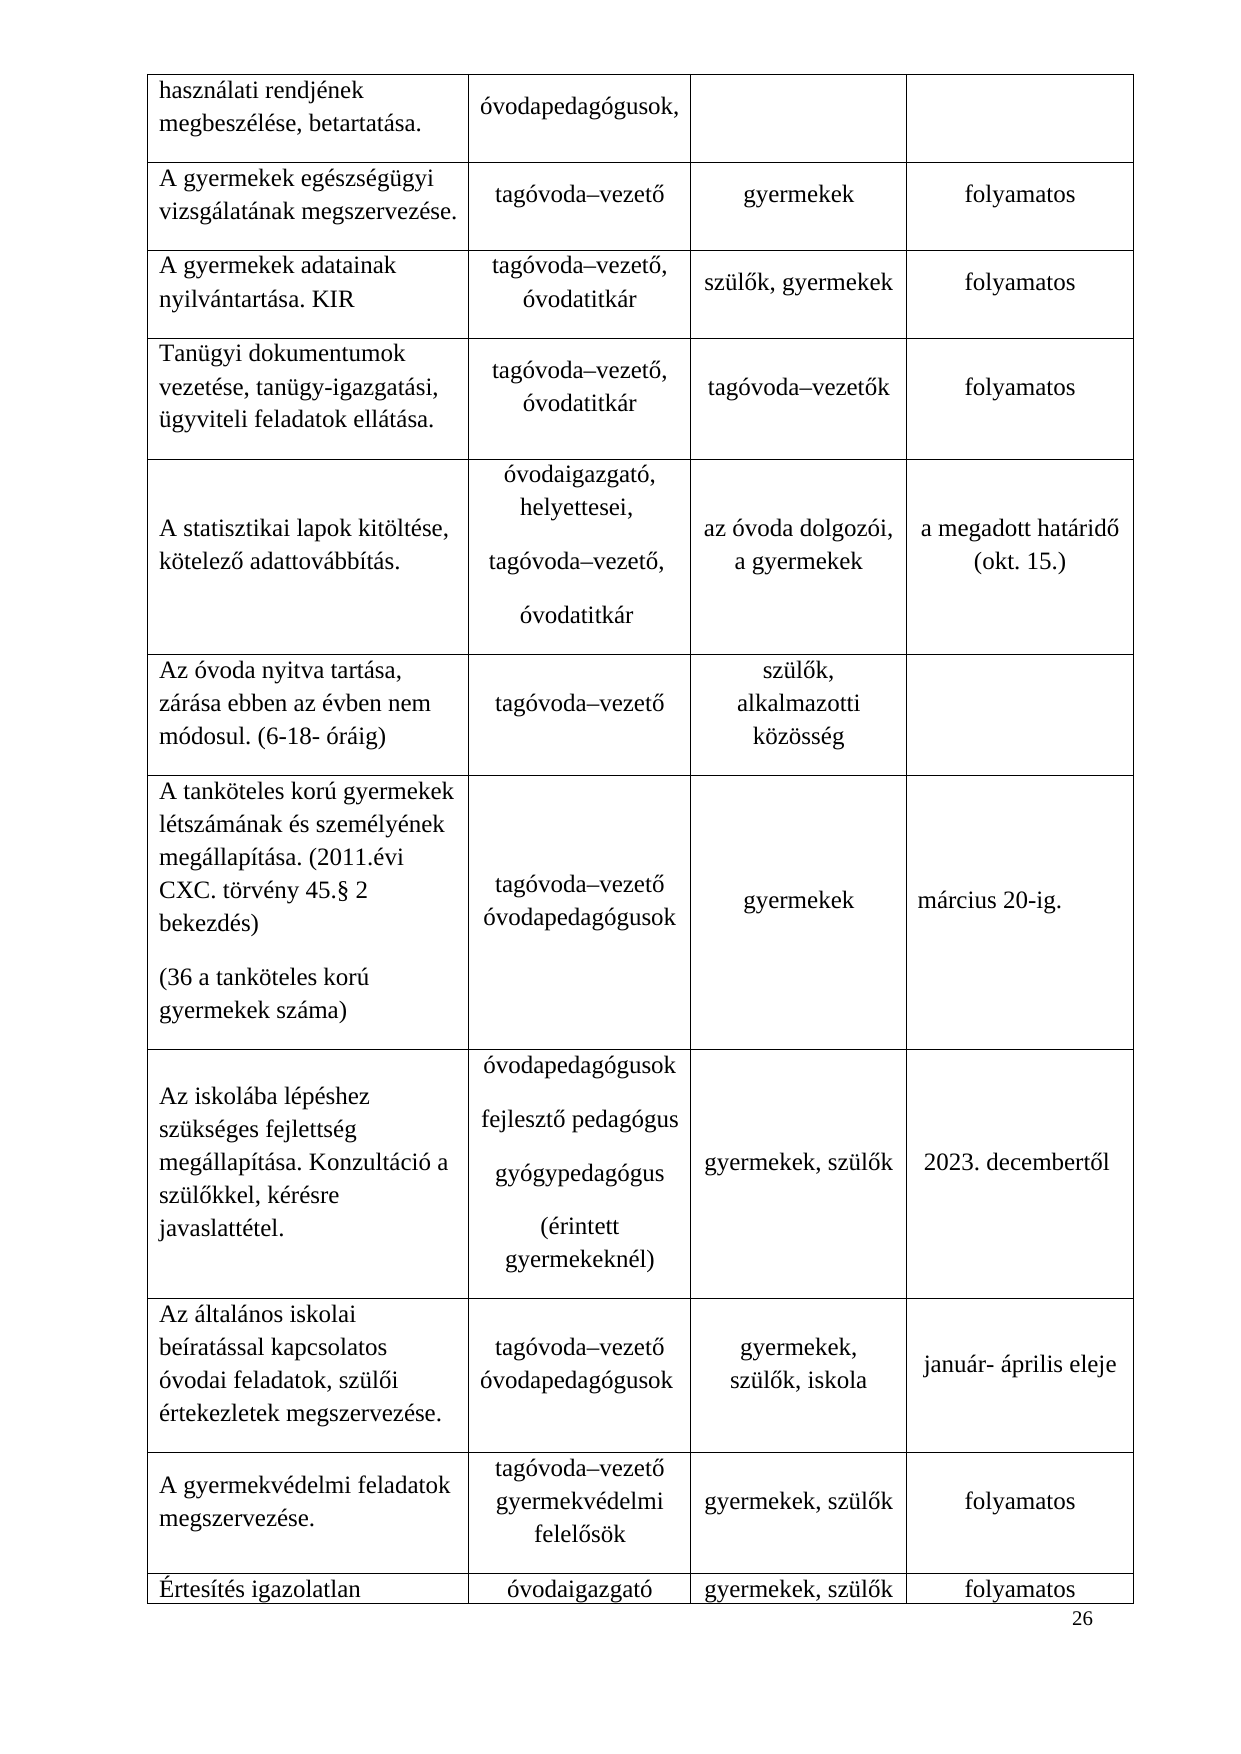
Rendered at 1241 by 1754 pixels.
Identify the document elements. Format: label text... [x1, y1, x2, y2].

table_cell [907, 655, 1133, 775]
table_cell január- április eleje [907, 1299, 1133, 1452]
table_cell A statisztikai lapok kitöltése, kötelező adattovábbítás. [148, 460, 468, 654]
table_cell [691, 75, 906, 162]
table_cell óvodaigazgató, helyettesei, tagóvoda–vezető, óvodatitkár [469, 460, 690, 654]
table_cell gyermekek [691, 776, 906, 1049]
table_cell Az óvoda nyitva tartása, zárása ebben az évben nem módosul. (6-18- óráig) [148, 655, 468, 775]
table_cell gyermekek, szülők [691, 1574, 906, 1603]
table_cell folyamatos [907, 1574, 1133, 1603]
table_cell óvodapedagógusok fejlesztő pedagógus gyógypedagógus (érintett gyermekeknél) [469, 1050, 690, 1298]
table_cell [907, 75, 1133, 162]
table_cell A gyermekek egészségügyi vizsgálatának megszervezése. [148, 163, 468, 249]
table_cell A gyermekek adatainak nyilvántartása. KIR [148, 251, 468, 337]
table_cell tagóvoda–vezető [469, 655, 690, 775]
table_cell tagóvoda–vezető, óvodatitkár [469, 339, 690, 458]
table_cell gyermekek, szülők [691, 1050, 906, 1298]
table_cell szülők, alkalmazotti közösség [691, 655, 906, 775]
table_cell tagóvoda–vezető [469, 163, 690, 249]
table_cell óvodaigazgató [469, 1574, 690, 1603]
table_cell folyamatos [907, 163, 1133, 249]
table_cell 2023. decembertől [907, 1050, 1133, 1298]
table_cell gyermekek, szülők, iskola [691, 1299, 906, 1452]
table_cell A tanköteles korú gyermekek létszámának és személyének megállapítása. (2011.évi CXC. törvény 45.§ 2 bekezdés) (36 a tanköteles korú gyermekek száma) [148, 776, 468, 1049]
table_cell tagóvoda–vezetők [691, 339, 906, 458]
table_cell tagóvoda–vezető gyermekvédelmi felelősök [469, 1453, 690, 1573]
table_cell Az általános iskolai beíratással kapcsolatos óvodai feladatok, szülői értekezletek megszervezése. [148, 1299, 468, 1452]
table_cell gyermekek [691, 163, 906, 249]
table_cell tagóvoda–vezető, óvodatitkár [469, 251, 690, 337]
table_cell folyamatos [907, 1453, 1133, 1573]
table_cell március 20-ig. [907, 776, 1133, 1049]
table_cell Értesítés igazolatlan [148, 1574, 468, 1603]
table_cell gyermekek, szülők [691, 1453, 906, 1573]
table_cell szülők, gyermekek [691, 251, 906, 337]
table_cell folyamatos [907, 251, 1133, 337]
table_cell Az iskolába lépéshez szükséges fejlettség megállapítása. Konzultáció a szülőkkel, kérésre javaslattétel. [148, 1050, 468, 1298]
table_cell a megadott határidő (okt. 15.) [907, 460, 1133, 654]
table_cell tagóvoda–vezető óvodapedagógusok [469, 776, 690, 1049]
table_cell tagóvoda–vezető óvodapedagógusok [469, 1299, 690, 1452]
table_cell az óvoda dolgozói, a gyermekek [691, 460, 906, 654]
table_cell folyamatos [907, 339, 1133, 458]
table_cell A gyermekvédelmi feladatok megszervezése. [148, 1453, 468, 1573]
table_cell használati rendjének megbeszélése, betartatása. [148, 75, 468, 162]
table_cell Tanügyi dokumentumok vezetése, tanügy-igazgatási, ügyviteli feladatok ellátása. [148, 339, 468, 458]
table_cell óvodapedagógusok, [469, 75, 690, 162]
